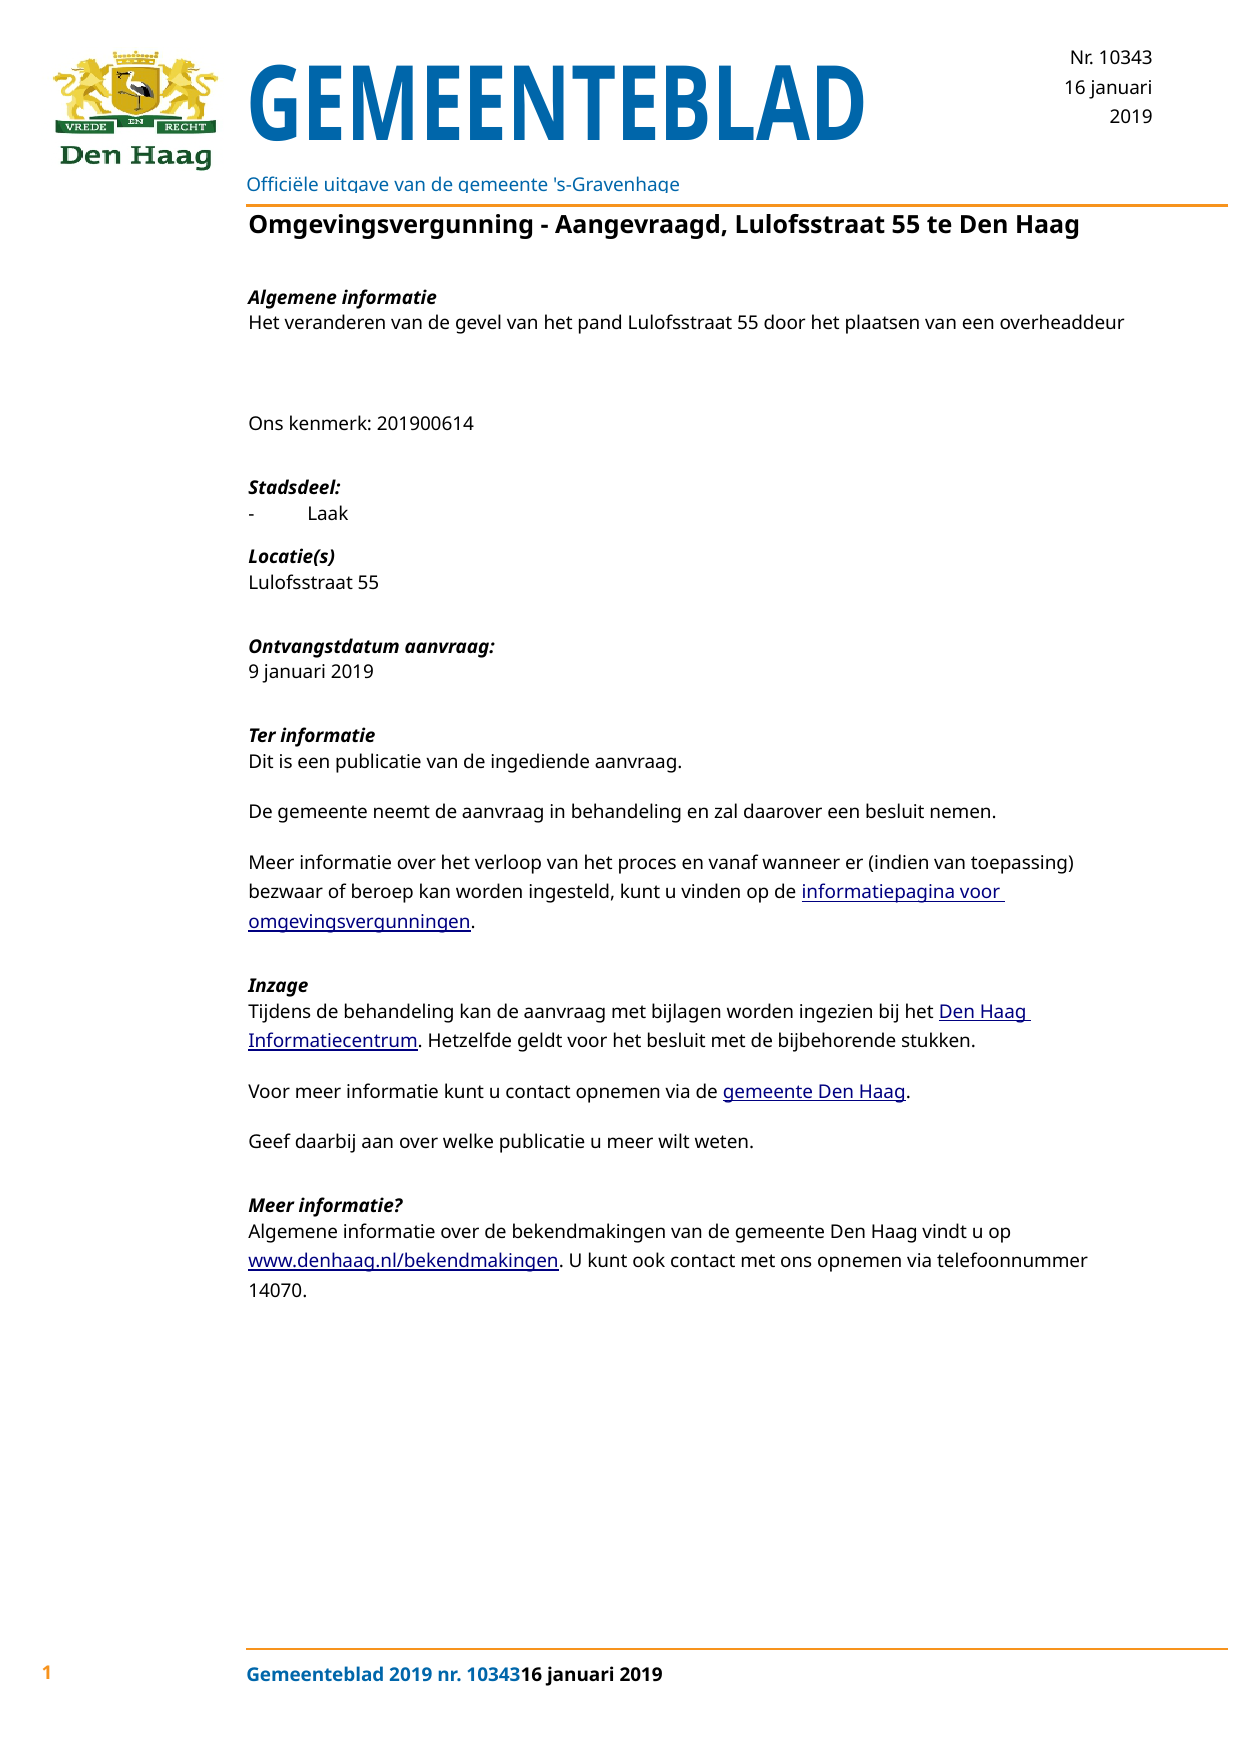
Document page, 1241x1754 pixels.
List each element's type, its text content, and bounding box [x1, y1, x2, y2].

text Dit is een publicatie van de ingediende aanvraag. [248, 748, 1152, 774]
text Omgevingsvergunning - Aangevraagd, Lulofsstraat 55 te Den Haag [248, 207, 1152, 241]
text Stadsdeel: [248, 474, 1152, 500]
text Geef daarbij aan over welke publicatie u meer wilt weten. [248, 1128, 1152, 1154]
list Laak [248, 500, 1152, 526]
text Het veranderen van de gevel van het pand Lulofsstraat 55 door het plaatsen van een overheaddeur [248, 309, 1152, 335]
text Meer informatie over het verloop van het proces en vanaf wanneer er (indien van toepassing) bezwaar of beroep kan worden ingesteld, kunt u vinden op de informatiepagina voor omgevingsvergunningen. [248, 849, 1152, 934]
text Ons kenmerk: 201900614 [248, 410, 1152, 436]
text De gemeente neemt de aanvraag in behandeling en zal daarover een besluit nemen. [248, 799, 1152, 824]
text Inzage [248, 972, 1152, 998]
text Tijdens de behandeling kan de aanvraag met bijlagen worden ingezien bij het Den Haag Informatiecentrum. Hetzelfde geldt voor het besluit met de bijbehorende stukken. [248, 998, 1152, 1053]
text Ontvangstdatum aanvraag: [248, 633, 1152, 659]
picture [41, 47, 231, 172]
text Algemene informatie [248, 284, 1152, 309]
text Locatie(s) [248, 543, 1152, 569]
text Ter informatie [248, 723, 1152, 748]
text Lulofsstraat 55 [248, 569, 1152, 595]
text Algemene informatie over de bekendmakingen van de gemeente Den Haag vindt u op www.denhaag.nl/bekendmakingen. U kunt ook contact met ons opnemen via telefoonnummer 14070. [248, 1218, 1152, 1303]
text Voor meer informatie kunt u contact opnemen via de gemeente Den Haag. [248, 1078, 1152, 1104]
text 9 januari 2019 [248, 659, 1152, 684]
text Meer informatie? [248, 1192, 1152, 1218]
